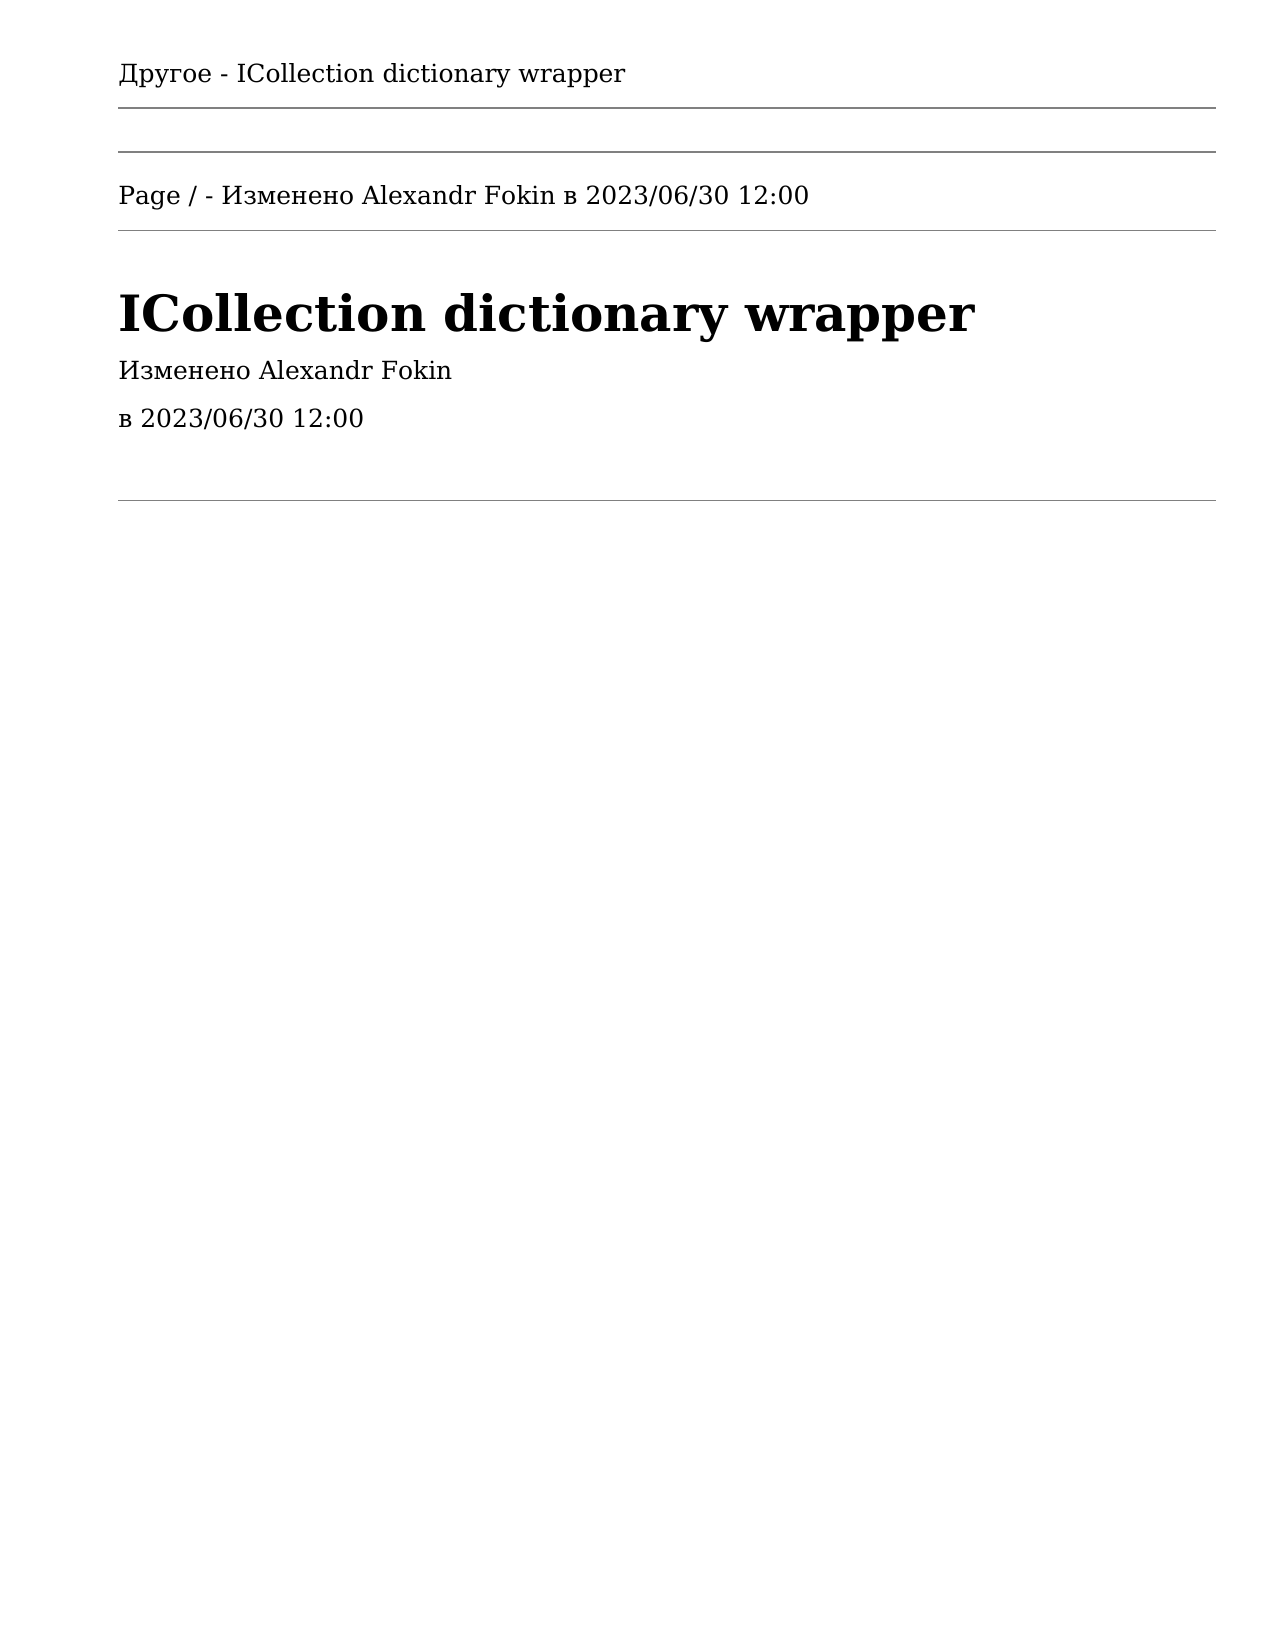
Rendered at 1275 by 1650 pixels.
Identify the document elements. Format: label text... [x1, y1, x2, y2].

subtitle ICollection dictionary wrapper [118, 284, 1216, 343]
text в 2023/06/30 12:00 [118, 404, 1216, 433]
text Изменено Alexandr Fokin [118, 356, 1216, 385]
text Page / - Изменено Alexandr Fokin в 2023/06/30 12:00 [118, 182, 1216, 211]
text Другое - ICollection dictionary wrapper [118, 59, 1216, 88]
